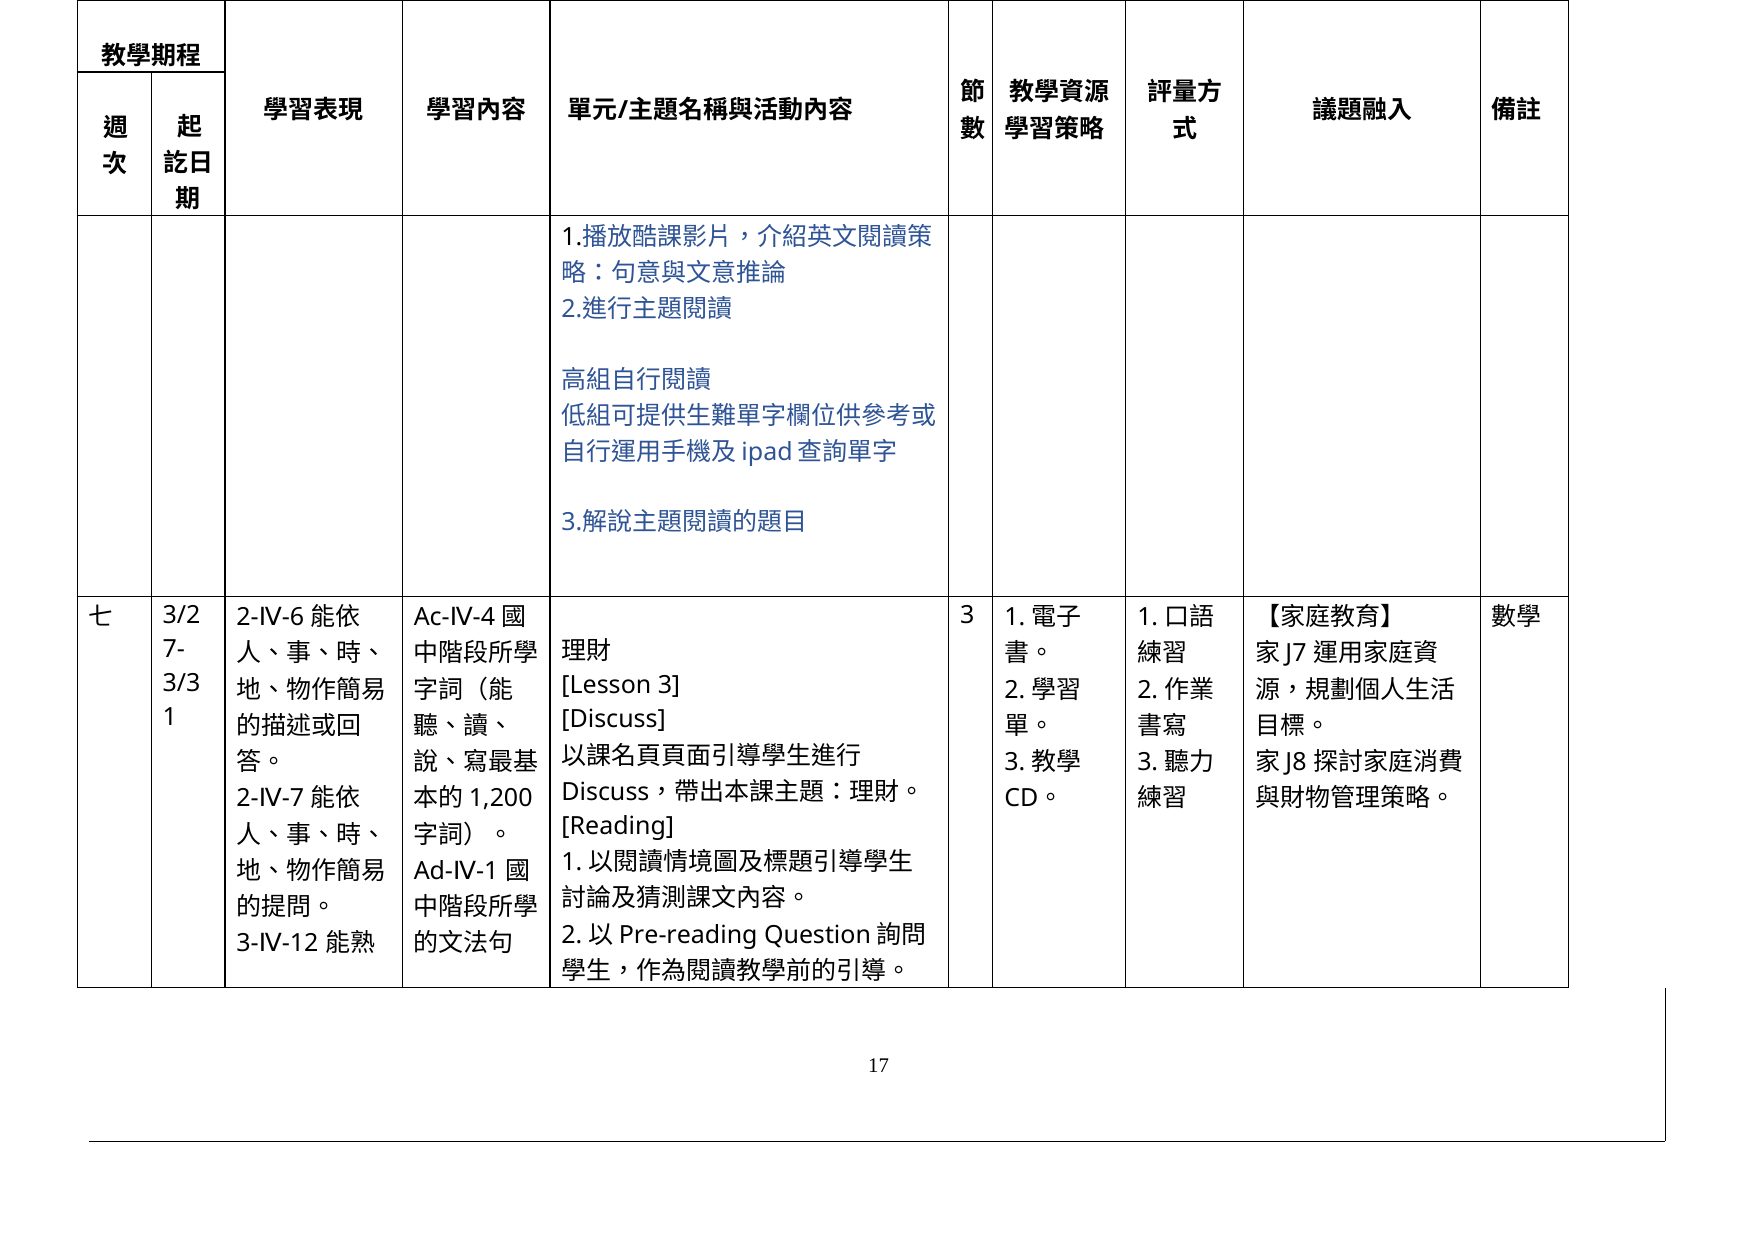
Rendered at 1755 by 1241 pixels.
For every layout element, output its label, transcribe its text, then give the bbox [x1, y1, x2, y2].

table_cell [403, 216, 549, 596]
table_cell 數學 [1481, 597, 1568, 987]
table_cell 1.播放酷課影片，介紹英文閱讀策略：句意與文意推論 2.進行主題閱讀 高組自行閱讀 低組可提供生難單字欄位供參考或自行運用手機及ipad查詢單字 3.解說主題閱讀的題目 [551, 216, 948, 596]
table_cell 1. 電子書。 2. 學習單。 3. 教學CD。 [993, 597, 1125, 987]
table_header 教學期程 [78, 1, 224, 71]
table_cell [949, 216, 992, 596]
table_header 學習內容 [403, 1, 549, 215]
table_header 評量方式 [1126, 1, 1243, 215]
table_header 節數 [949, 1, 992, 215]
table_cell [152, 216, 224, 596]
table_cell 3/27-3/31 [152, 597, 224, 987]
table_header 學習表現 [226, 1, 402, 215]
table_cell [1244, 216, 1480, 596]
table_cell 週次 [78, 73, 151, 215]
table_cell [78, 216, 151, 596]
table_header 備註 [1481, 1, 1568, 215]
table_cell [993, 216, 1125, 596]
table_cell [1126, 216, 1243, 596]
table_header 單元/主題名稱與活動內容 [551, 1, 948, 215]
table_cell [1481, 216, 1568, 596]
table_cell 理財 [Lesson 3] [Discuss] 以課名頁頁面引導學生進行Discuss，帶出本課主題：理財。 [Reading] 1. 以閱讀情境圖及標題引導學生討論及猜測課文內容。 2. 以Pre-reading Question詢問學生，作為閱讀教學前的引導。 3. 播放閱讀音檔，並解說課文。 4. 介紹單字，並播放音檔讓學生跟讀。 5. 進行閱讀教學活動。 6. 請學生完成Using a Graphic Organizer的閱讀策略練習及Reading Comprehension題目，以檢測對課文內容的理解程度。 7. 引導學生進行Oral Practice活動。 8. 派發酷英任務： 低組：常用英語兩百句 高組：常用英語三百句 [Word Bank 1] 1. 以Word Bank 1頁面與學生進行問題討論。 2. 播放單字音檔讓學生跟讀並確認發音。 低組：進行單字配合音標的熟悉唸讀 高組：進行單字例句的唸讀及練習翻譯例句 低組：進行單字賓果，熟悉單字唸法 高組：進行單字中英配對 低組：進行單字例句的聽力練習，完成填空 高祖：擔任小老師唸單字例句 3. 進行單字教學活動。 4.鼓勵學生回家完成Quizlet測驗。 [Word Bank 2] 1. 以Word Bank 2頁面與學生進行問題討論。 2. 播放單字音檔讓學生跟讀並確認發音。 3. 進行單字教學活動。 4. 引導學生進行Oral Practice活動。 5. 鼓勵學生回家完成Quizlet測驗。 [Grammar Focus 1] 1. 複習名詞子句句型，並帶學生進行口語造句。 2. 請學生兩人一組完成Write題目。 3. 引導學生分辨名詞子句及形容詞子句的差別，並帶學生進行口語造句。 4. 請學生兩人一組完成Read and Fill In題目。 [Reading Skills] 播放酷課影片，介紹英文閱讀策略：字意推論與連接線索 2.進行主題閱讀 高組自行閱讀 低組可提供生難單字欄位供參考或自行運用手機及ipad查詢單字 3.解說主題閱讀的題目 [551, 597, 948, 987]
table_cell 1. 口語練習 2. 作業書寫 3. 聽力練習 [1126, 597, 1243, 987]
table_cell [226, 216, 402, 596]
table_cell 起訖日期 [152, 73, 224, 215]
table_cell 3 [949, 597, 992, 987]
table_header 教學資源 學習策略 [993, 1, 1125, 215]
table_cell 【家庭教育】 家J7 運用家庭資源，規劃個人生活目標。 家J8 探討家庭消費與財物管理策略。 [1244, 597, 1480, 987]
table_cell Ac-Ⅳ-4 國中階段所學字詞（能聽、讀、說、寫最基本的1,200字詞）。 Ad-Ⅳ-1 國中階段所學的文法句 [403, 597, 549, 987]
table_cell 2-Ⅳ-6 能依人、事、時、地、物作簡易的描述或回答。 2-Ⅳ-7 能依人、事、時、地、物作簡易的提問。 3-Ⅳ-12 能熟 [226, 597, 402, 987]
table_cell 七 [78, 597, 151, 987]
table_header 議題融入 [1244, 1, 1480, 215]
